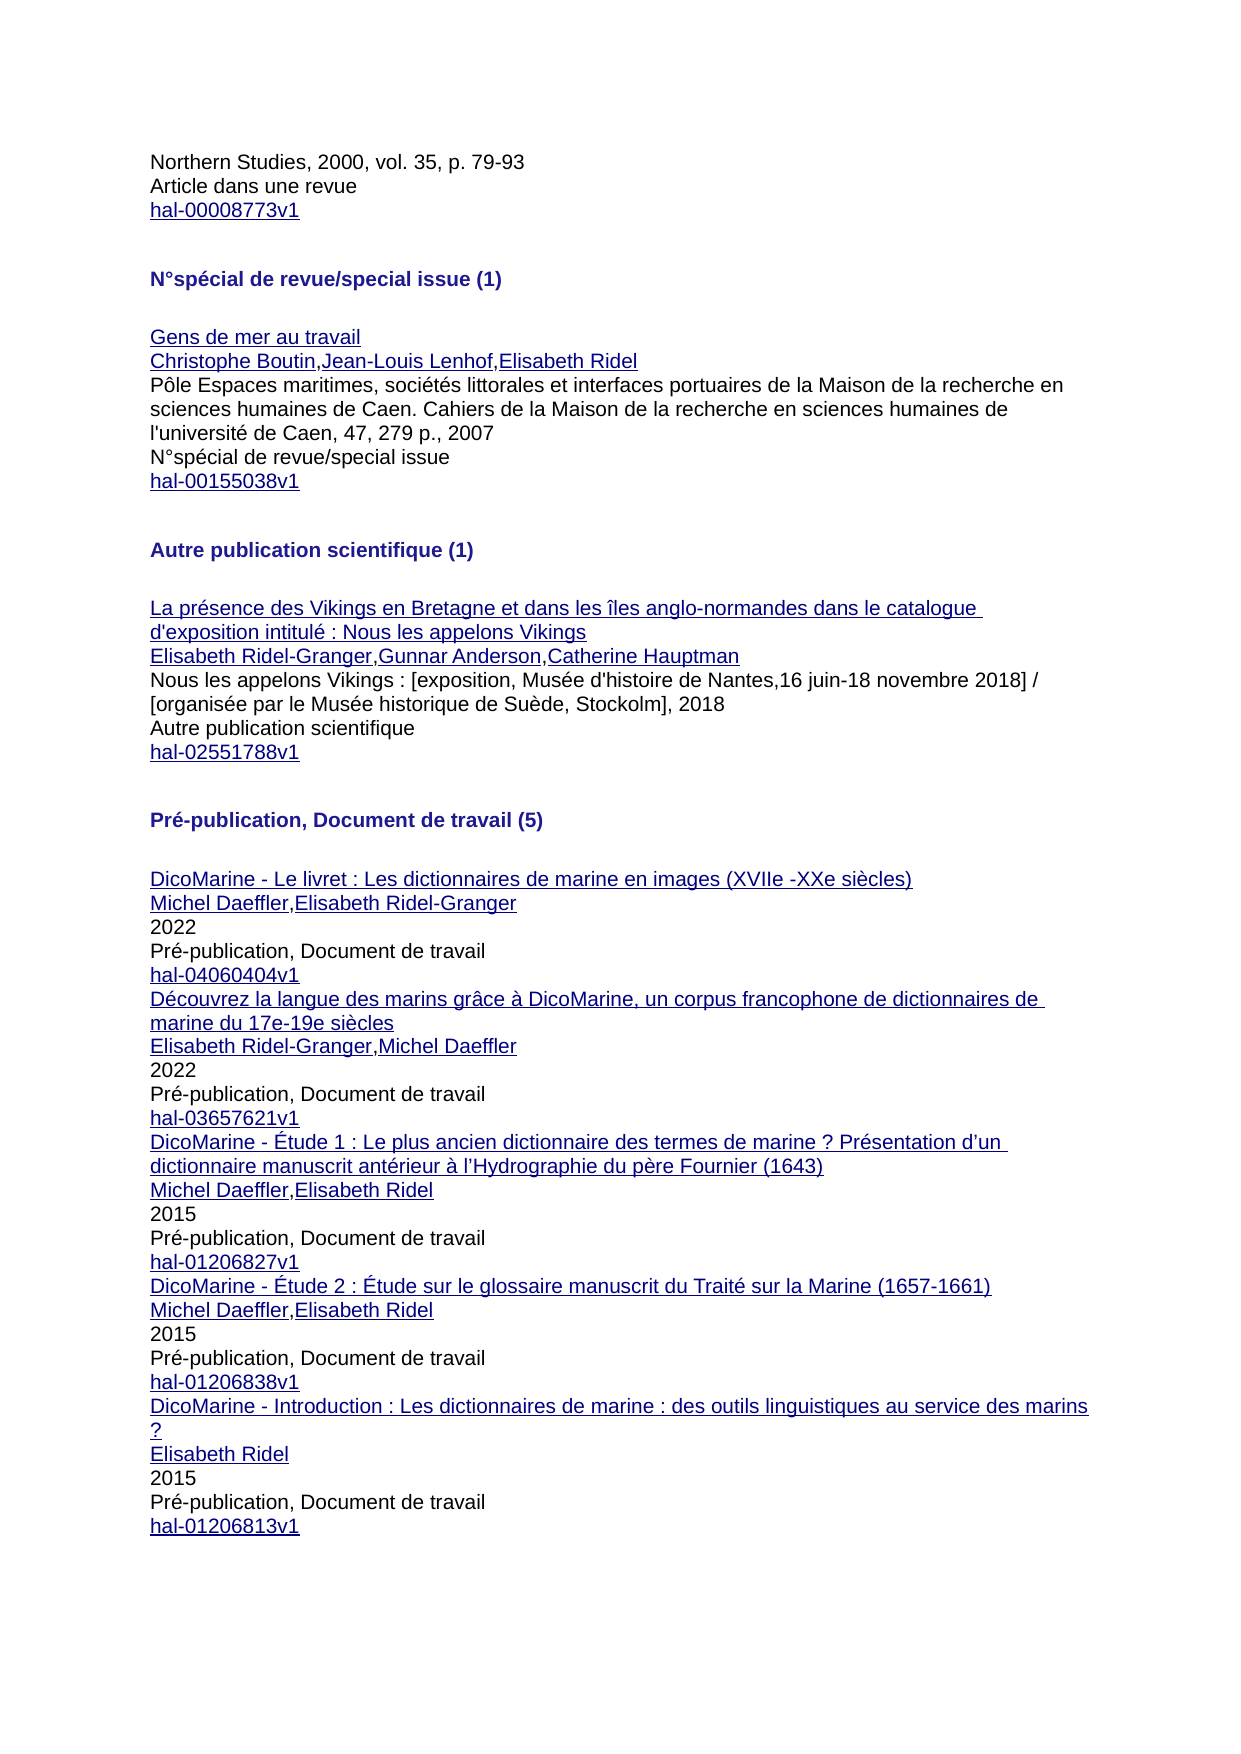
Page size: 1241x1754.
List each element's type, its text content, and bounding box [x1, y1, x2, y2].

subtitle Pré-publication, Document de travail (5) [150, 808, 1090, 832]
table_cell Northern Studies, 2000, vol. 35, p. 79-93 Article dans une revue hal-00008773v1 [150, 150, 1090, 222]
subtitle Autre publication scientifique (1) [150, 537, 1090, 561]
table_header DicoMarine - Le livret : Les dictionnaires de marine en images (XVIIe -XXe siècles) Michel Daeffler,Elisabeth Ridel-Granger 2022 Pré-publication, Document de travail hal-04060404v1 [150, 867, 1090, 986]
subtitle N°spécial de revue/special issue (1) [150, 267, 1090, 291]
table_header Gens de mer au travail Christophe Boutin,Jean-Louis Lenhof,Elisabeth Ridel Pôle Espaces maritimes, sociétés littorales et interfaces portuaires de la Maison de la recherche en sciences humaines de Caen. Cahiers de la Maison de la recherche en sciences humaines de l'université de Caen, 47, 279 p., 2007 N°spécial de revue/special issue hal-00155038v1 [150, 325, 1090, 493]
table_cell Découvrez la langue des marins grâce à DicoMarine, un corpus francophone de dictionnaires de marine du 17e-19e siècles Elisabeth Ridel-Granger,Michel Daeffler 2022 Pré-publication, Document de travail hal-03657621v1 [150, 986, 1090, 1130]
table_cell DicoMarine - Introduction : Les dictionnaires de marine : des outils linguistiques au service des marins ? Elisabeth Ridel 2015 Pré-publication, Document de travail hal-01206813v1 [150, 1394, 1090, 1537]
table_cell DicoMarine - Étude 2 : Étude sur le glossaire manuscrit du Traité sur la Marine (1657-1661) Michel Daeffler,Elisabeth Ridel 2015 Pré-publication, Document de travail hal-01206838v1 [150, 1274, 1090, 1394]
table_header La présence des Vikings en Bretagne et dans les îles anglo-normandes dans le catalogue d'exposition intitulé : Nous les appelons Vikings Elisabeth Ridel-Granger,Gunnar Anderson,Catherine Hauptman Nous les appelons Vikings : [exposition, Musée d'histoire de Nantes,16 juin-18 novembre 2018] / [organisée par le Musée historique de Suède, Stockolm], 2018 Autre publication scientifique hal-02551788v1 [150, 596, 1090, 763]
table_cell DicoMarine - Étude 1 : Le plus ancien dictionnaire des termes de marine ? Présentation d’un dictionnaire manuscrit antérieur à l’Hydrographie du père Fournier (1643) Michel Daeffler,Elisabeth Ridel 2015 Pré-publication, Document de travail hal-01206827v1 [150, 1130, 1090, 1274]
